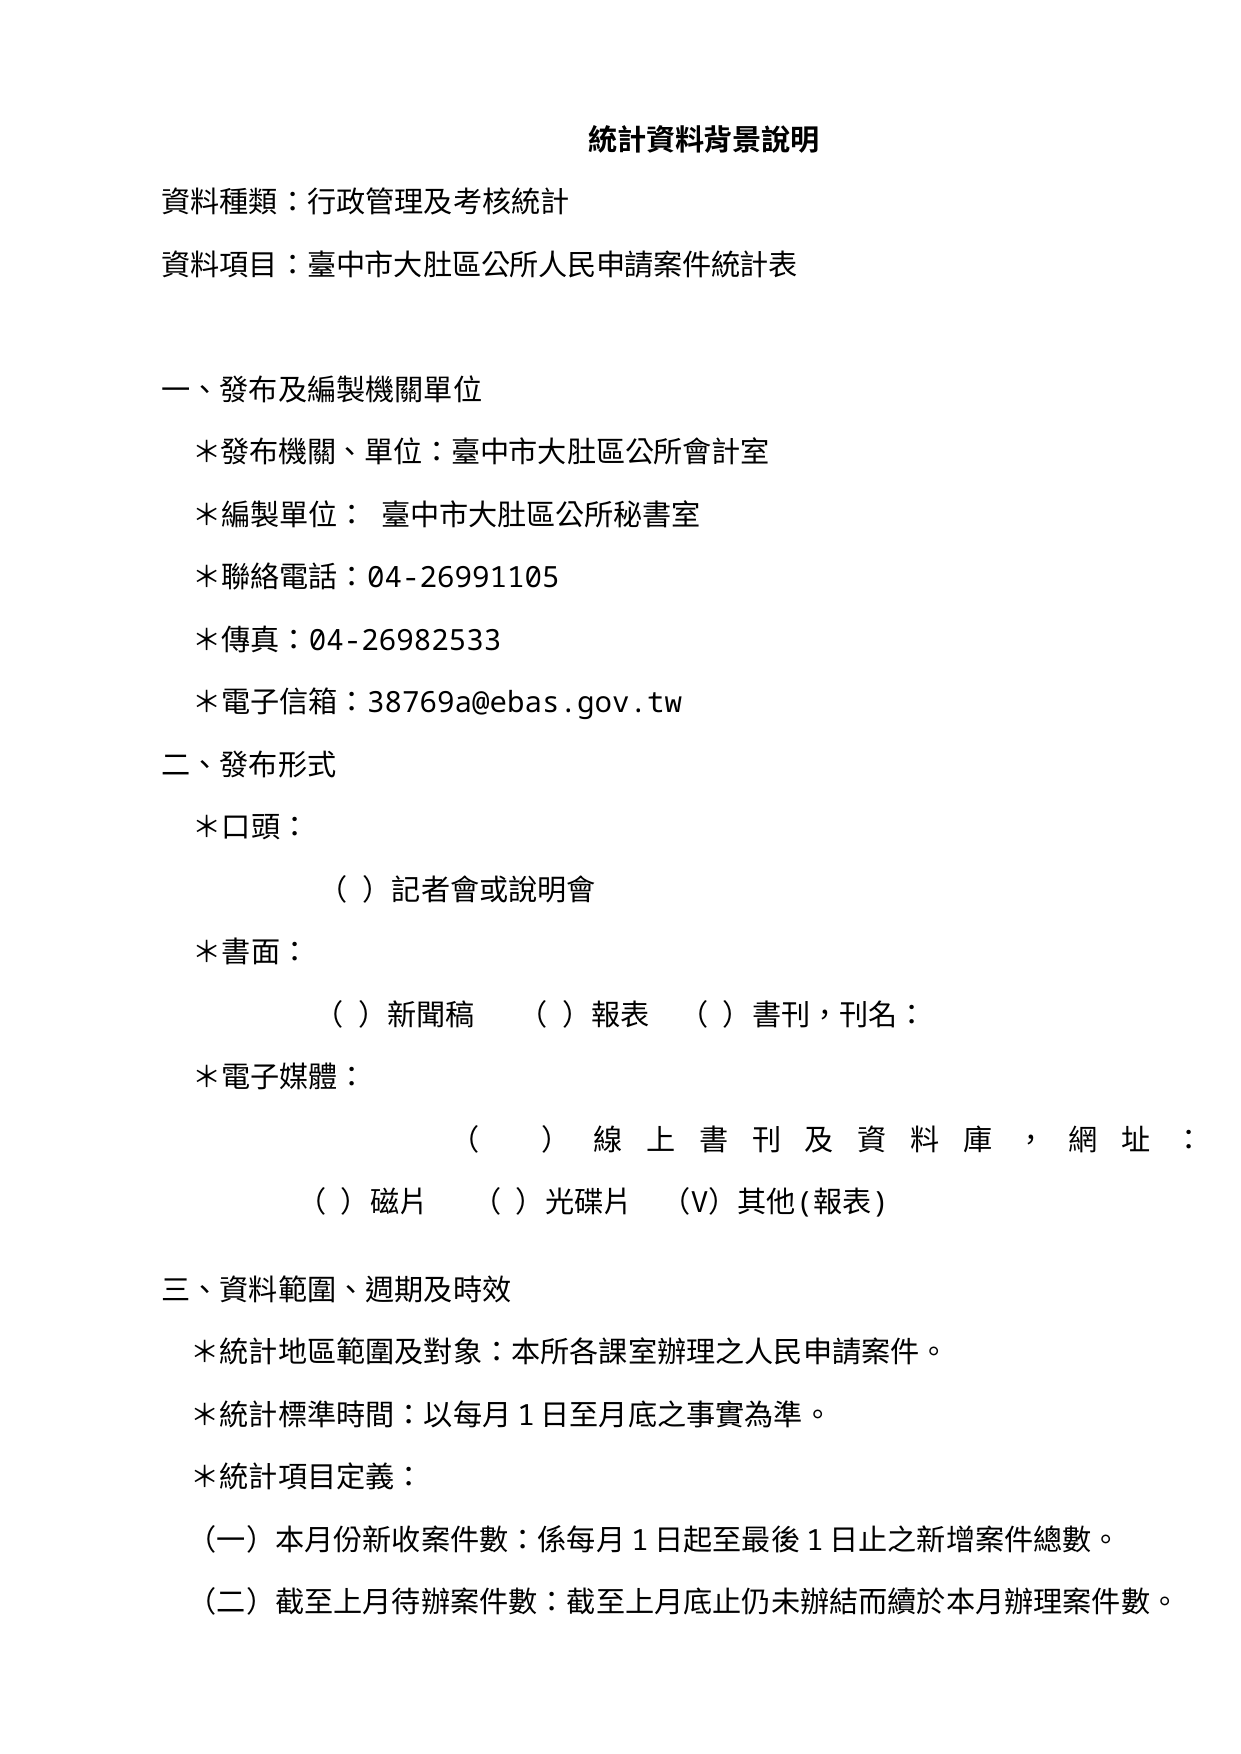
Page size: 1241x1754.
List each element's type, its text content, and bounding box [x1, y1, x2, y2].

table_header 統計資料背景說明 資料種類：行政管理及考核統計 資料項目：臺中市大肚區公所人民申請案件統計表 一、發布及編製機關單位 ＊發布機關、單位：臺中市大肚區公所會計室 ＊編製單位： 臺中市大肚區公所秘書室 ＊聯絡電話：04-26991105 ＊傳真：04-26982533 ＊電子信箱：38769a@ebas.gov.tw 二、發布形式 口頭： （ ）記者會或說明會 書面： （ ）新聞稿 （ ）報表 （ ）書刊，刊名： ＊電子媒體： （ ）線上書刊及資料庫，網址： （ ）磁片 （ ）光碟片 （V）其他(報表) 三、資料範圍、週期及時效 ＊統計地區範圍及對象：本所各課室辦理之人民申請案件。 ＊統計標準時間：以每月1日至月底之事實為準。 ＊統計項目定義： （一）本月份新收案件數：係每月1日起至最後1日止之新增案件總數。 （二）截至上月待辦案件數：截至上月底止仍未辦結而續於本月辦理案件數。 （三）應辦案件數（1＋2)：係「本月份新收案件數」與「截至上月待辦案件數」之 和。 （四）依限辦結案件數：在各類目所規定之處理時限內辦結者均屬之。 （五）逾限辦結案件數：超過各類目所規定之處理時限辦結者均屬之。 （六）辦結案件總數（4+5）：係「依限辦結案件數」與「逾限辦結案件數」之和。 （七）待辦案件數（3-7）：凡未辦理完成者均屬之，含未銷號者在內。其為「應辦 案件數」減「辦結案件總數」；亦為未逾辦理期限待辦件數與已逾辦理期限待 辦件數之和。 （八）未逾辦理期限待辦案件數：凡未超過處理時限之待辦案件均屬之。 （九）已逾辦理期限待辦案件數：凡超過處理時限之待辦案件均屬之。 ＊統計單位：件數及百分比。 ＊統計分類：按各單位訴願案件統計表收文件數統計、已辦結案、待辦結案件數分類。 ＊發布週期：月。 ＊時效：8日 ＊資料變革：無。 四、公開資料發布訊息 ＊預告發布日期：每月終了8日。(原訂預告發布日期如遇例假日或國定 假日則延至下一個工作日發布)。 ＊同步發送單位：臺中市政府主計處。 五、資料品質 ＊統計指標編製方法與資料來源說明：本所秘書室依據臺中市政府公文整合資訊系統資料編製。 ＊統計資料交叉查核及確保資料合理性之機制：由電腦系統自動進行加總交叉查核。 六、須注意及預定改變之事項： 表號30280-90-06-3。 七、其他事項： 無。 [150, 96, 1240, 1621]
